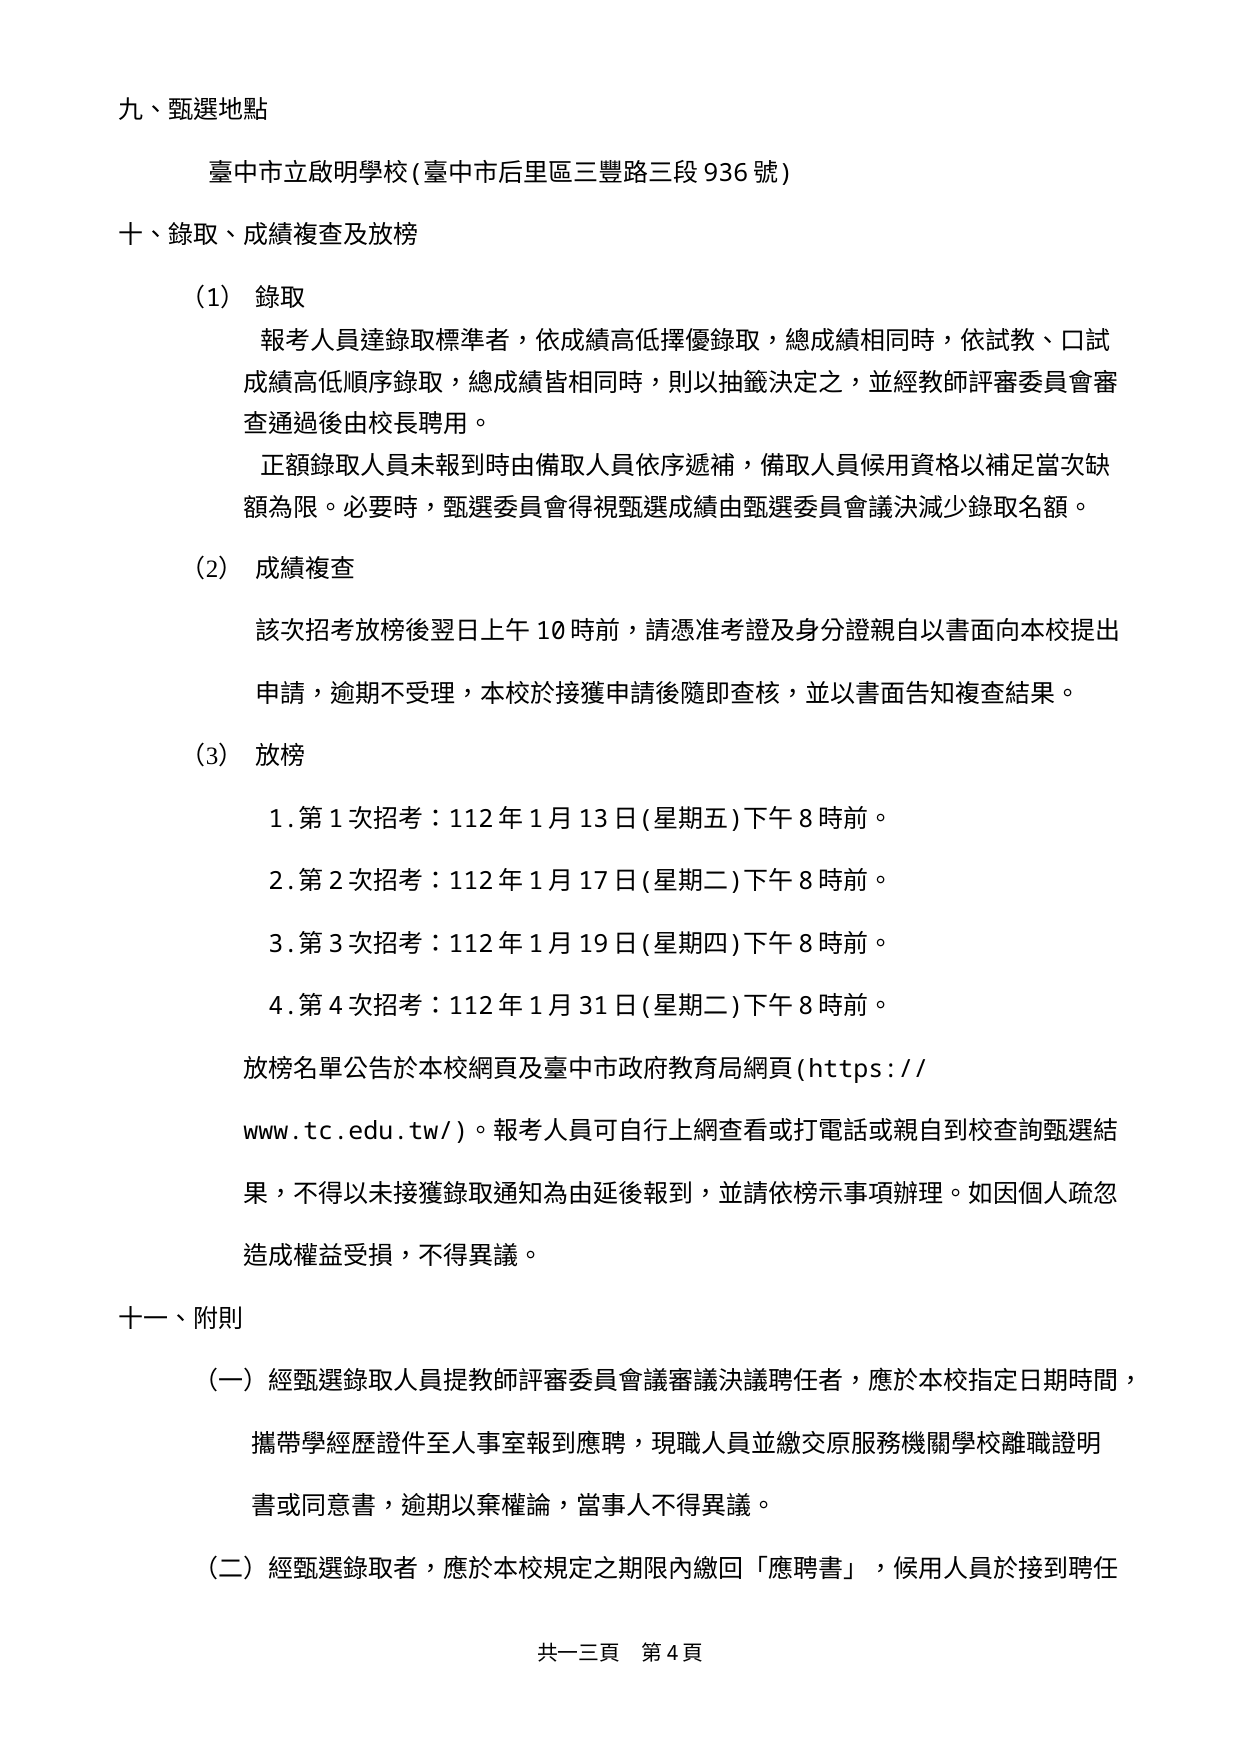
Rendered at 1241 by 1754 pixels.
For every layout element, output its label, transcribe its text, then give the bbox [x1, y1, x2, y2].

list 錄取 [181, 254, 1122, 316]
text 放榜名單公告於本校網頁及臺中市政府教育局網頁(https://www.tc.edu.tw/)。報考人員可自行上網查看或打電話或親自到校查詢甄選結果，不得以未接獲錄取通知為由延後報到，並請依榜示事項辦理。如因個人疏忽造成權益受損，不得異議。 [243, 1024, 1122, 1274]
text 1.第1次招考：112年1月13日(星期五)下午8時前。 [118, 774, 1122, 837]
text 臺中市立啟明學校(臺中市后里區三豐路三段936號) [118, 129, 1122, 191]
text （二）經甄選錄取者，應於本校規定之期限內繳回「應聘書」，候用人員於接到聘任 [118, 1524, 1122, 1587]
text 4.第4次招考：112年1月31日(星期二)下午8時前。 [118, 962, 1122, 1024]
text （一）經甄選錄取人員提教師評審委員會議審議決議聘任者，應於本校指定日期時間，攜帶學經歷證件至人事室報到應聘，現職人員並繳交原服務機關學校離職證明書或同意書，逾期以棄權論，當事人不得異議。 [118, 1337, 1122, 1524]
text 報考人員達錄取標準者，依成績高低擇優錄取，總成績相同時，依試教、口試成績高低順序錄取，總成績皆相同時，則以抽籤決定之，並經教師評審委員會審查通過後由校長聘用。 [156, 316, 1122, 441]
text 3.第3次招考：112年1月19日(星期四)下午8時前。 [118, 899, 1122, 962]
list 成績複查 [181, 524, 1122, 587]
text 十、錄取、成績複查及放榜 [118, 191, 1122, 254]
text 2.第2次招考：112年1月17日(星期二)下午8時前。 [118, 837, 1122, 899]
text 該次招考放榜後翌日上午10時前，請憑准考證及身分證親自以書面向本校提出申請，逾期不受理，本校於接獲申請後隨即查核，並以書面告知複查結果。 [256, 587, 1122, 712]
text 九、甄選地點 [118, 66, 1122, 129]
list 放榜 [181, 712, 1122, 774]
text 十一、附則 [118, 1274, 1122, 1337]
text 正額錄取人員未報到時由備取人員依序遞補，備取人員候用資格以補足當次缺額為限。必要時，甄選委員會得視甄選成績由甄選委員會議決減少錄取名額。 [156, 441, 1122, 524]
